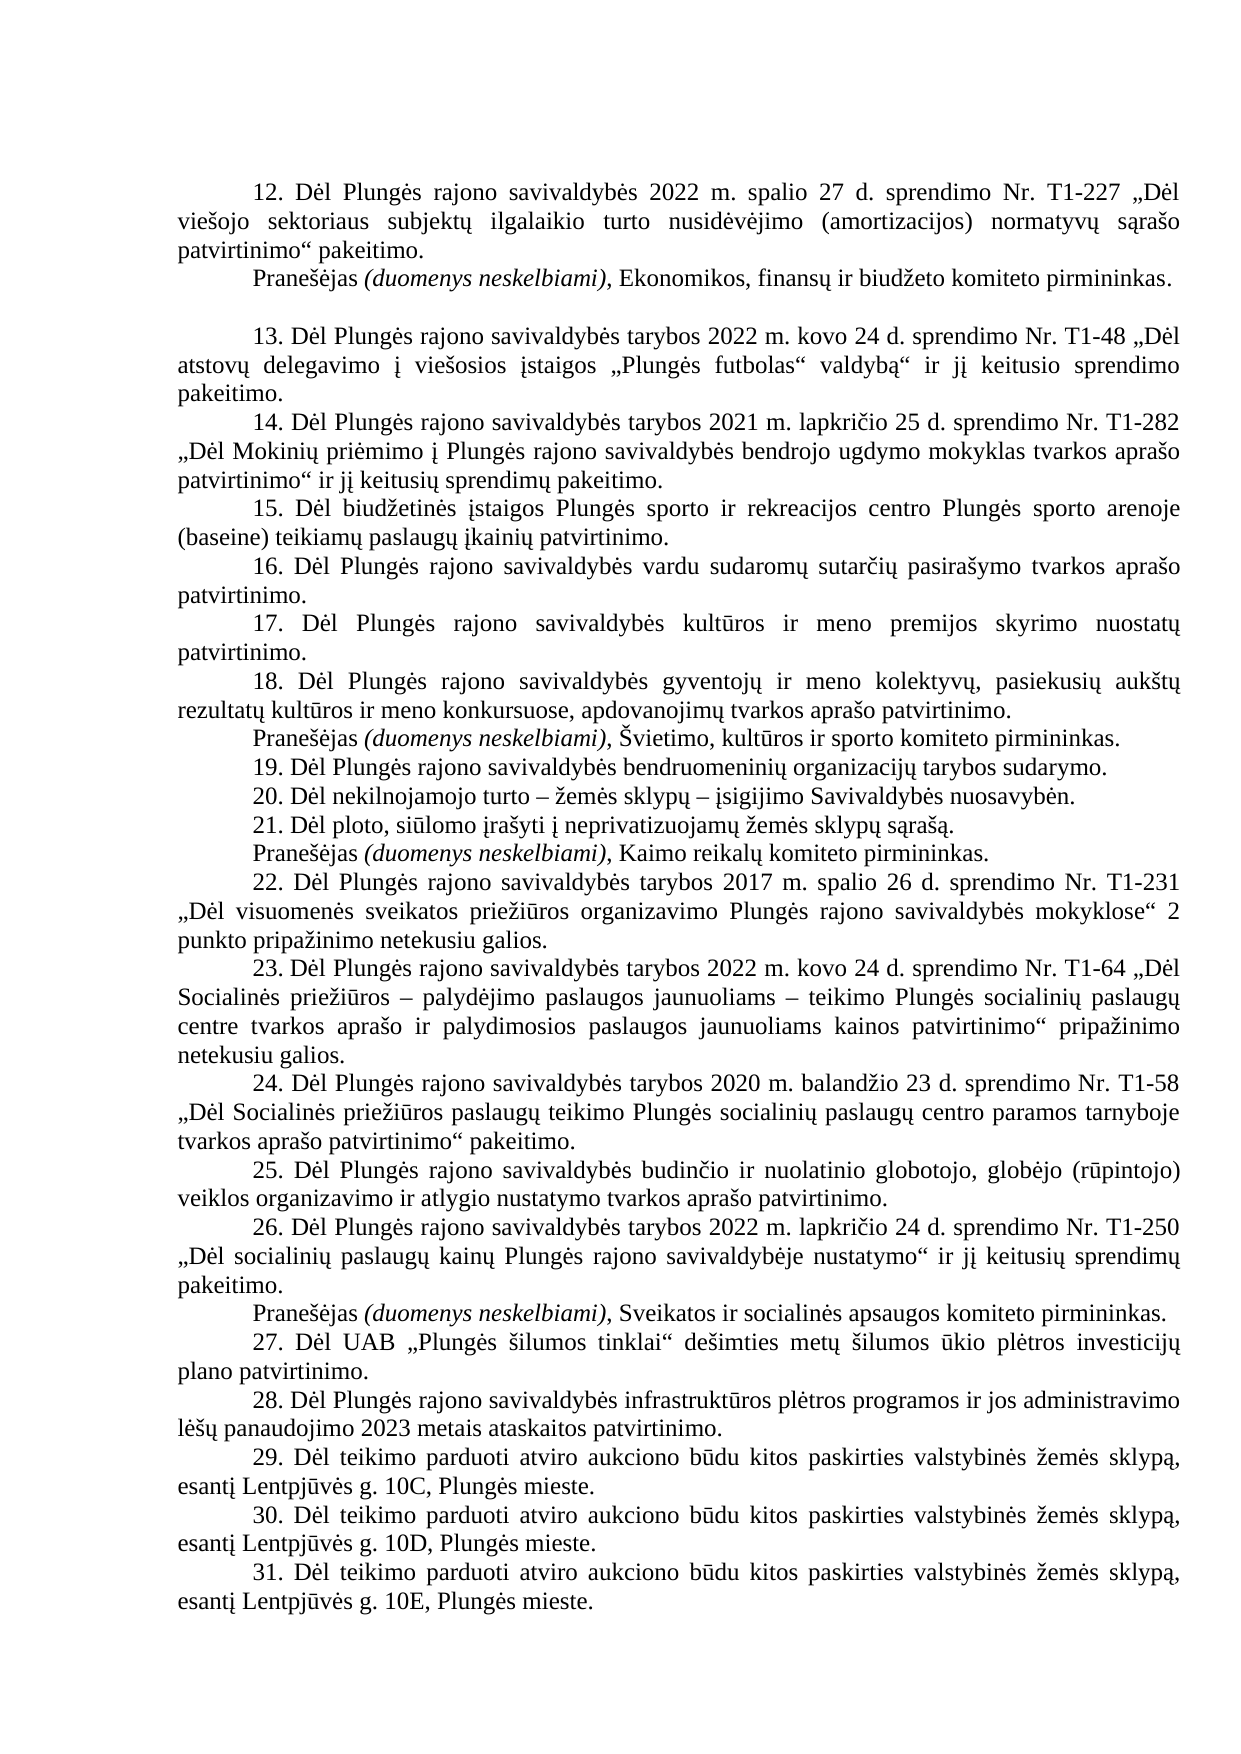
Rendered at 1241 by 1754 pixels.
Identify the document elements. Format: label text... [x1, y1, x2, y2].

text 29. Dėl teikimo parduoti atviro aukciono būdu kitos paskirties valstybinės žemės sklypą, esantį Lentpjūvės g. 10C, Plungės mieste. [177, 1442, 1181, 1500]
text Pranešėjas (duomenys neskelbiami), Švietimo, kultūros ir sporto komiteto pirmininkas. [177, 723, 1181, 752]
text 13. Dėl Plungės rajono savivaldybės tarybos 2022 m. kovo 24 d. sprendimo Nr. T1-48 „Dėl atstovų delegavimo į viešosios įstaigos „Plungės futbolas“ valdybą“ ir jį keitusio sprendimo pakeitimo. [177, 321, 1181, 407]
text 31. Dėl teikimo parduoti atviro aukciono būdu kitos paskirties valstybinės žemės sklypą, esantį Lentpjūvės g. 10E, Plungės mieste. [177, 1557, 1181, 1615]
text 17. Dėl Plungės rajono savivaldybės kultūros ir meno premijos skyrimo nuostatų patvirtinimo. [177, 608, 1181, 666]
text Pranešėjas (duomenys neskelbiami), Ekonomikos, finansų ir biudžeto komiteto pirmininkas. [177, 263, 1181, 292]
text 28. Dėl Plungės rajono savivaldybės infrastruktūros plėtros programos ir jos administravimo lėšų panaudojimo 2023 metais ataskaitos patvirtinimo. [177, 1385, 1181, 1442]
text 26. Dėl Plungės rajono savivaldybės tarybos 2022 m. lapkričio 24 d. sprendimo Nr. T1-250 „Dėl socialinių paslaugų kainų Plungės rajono savivaldybėje nustatymo“ ir jį keitusių sprendimų pakeitimo. [177, 1212, 1181, 1298]
text 12. Dėl Plungės rajono savivaldybės 2022 m. spalio 27 d. sprendimo Nr. T1-227 „Dėl viešojo sektoriaus subjektų ilgalaikio turto nusidėvėjimo (amortizacijos) normatyvų sąrašo patvirtinimo“ pakeitimo. [177, 177, 1181, 263]
text 30. Dėl teikimo parduoti atviro aukciono būdu kitos paskirties valstybinės žemės sklypą, esantį Lentpjūvės g. 10D, Plungės mieste. [177, 1500, 1181, 1557]
text 27. Dėl UAB „Plungės šilumos tinklai“ dešimties metų šilumos ūkio plėtros investicijų plano patvirtinimo. [177, 1327, 1181, 1385]
text 21. dėl ploto, siūlomo įrašyti į neprivatizuojamų žemės sklypų sąrašą. [177, 810, 1181, 838]
text 15. Dėl biudžetinės įstaigos Plungės sporto ir rekreacijos centro Plungės sporto arenoje (baseine) teikiamų paslaugų įkainių patvirtinimo. [177, 493, 1181, 551]
text 23. Dėl Plungės rajono savivaldybės tarybos 2022 m. kovo 24 d. sprendimo Nr. T1-64 „Dėl Socialinės priežiūros – palydėjimo paslaugos jaunuoliams – teikimo Plungės socialinių paslaugų centre tvarkos aprašo ir palydimosios paslaugos jaunuoliams kainos patvirtinimo“ pripažinimo netekusiu galios. [177, 953, 1181, 1068]
text 22. Dėl Plungės rajono savivaldybės tarybos 2017 m. spalio 26 d. sprendimo Nr. T1-231 „Dėl visuomenės sveikatos priežiūros organizavimo Plungės rajono savivaldybės mokyklose“ 2 punkto pripažinimo netekusiu galios. [177, 867, 1181, 953]
text 24. Dėl Plungės rajono savivaldybės tarybos 2020 m. balandžio 23 d. sprendimo Nr. T1-58 „Dėl Socialinės priežiūros paslaugų teikimo Plungės socialinių paslaugų centro paramos tarnyboje tvarkos aprašo patvirtinimo“ pakeitimo. [177, 1068, 1181, 1155]
text 14. Dėl Plungės rajono savivaldybės tarybos 2021 m. lapkričio 25 d. sprendimo Nr. T1-282 „Dėl Mokinių priėmimo į Plungės rajono savivaldybės bendrojo ugdymo mokyklas tvarkos aprašo patvirtinimo“ ir jį keitusių sprendimų pakeitimo. [177, 407, 1181, 493]
text 18. Dėl Plungės rajono savivaldybės gyventojų ir meno kolektyvų, pasiekusių aukštų rezultatų kultūros ir meno konkursuose, apdovanojimų tvarkos aprašo patvirtinimo. [177, 666, 1181, 723]
text 16. Dėl Plungės rajono savivaldybės vardu sudaromų sutarčių pasirašymo tvarkos aprašo patvirtinimo. [177, 551, 1181, 608]
text 25. Dėl Plungės rajono savivaldybės budinčio ir nuolatinio globotojo, globėjo (rūpintojo) veiklos organizavimo ir atlygio nustatymo tvarkos aprašo patvirtinimo. [177, 1155, 1181, 1212]
text Pranešėjas (duomenys neskelbiami), Sveikatos ir socialinės apsaugos komiteto pirmininkas. [177, 1298, 1181, 1327]
text Pranešėjas (duomenys neskelbiami), Kaimo reikalų komiteto pirmininkas. [177, 838, 1181, 867]
text 19. Dėl Plungės rajono savivaldybės bendruomeninių organizacijų tarybos sudarymo. [177, 752, 1181, 781]
text 20. Dėl nekilnojamojo turto – žemės sklypų – įsigijimo Savivaldybės nuosavybėn. [177, 781, 1181, 810]
